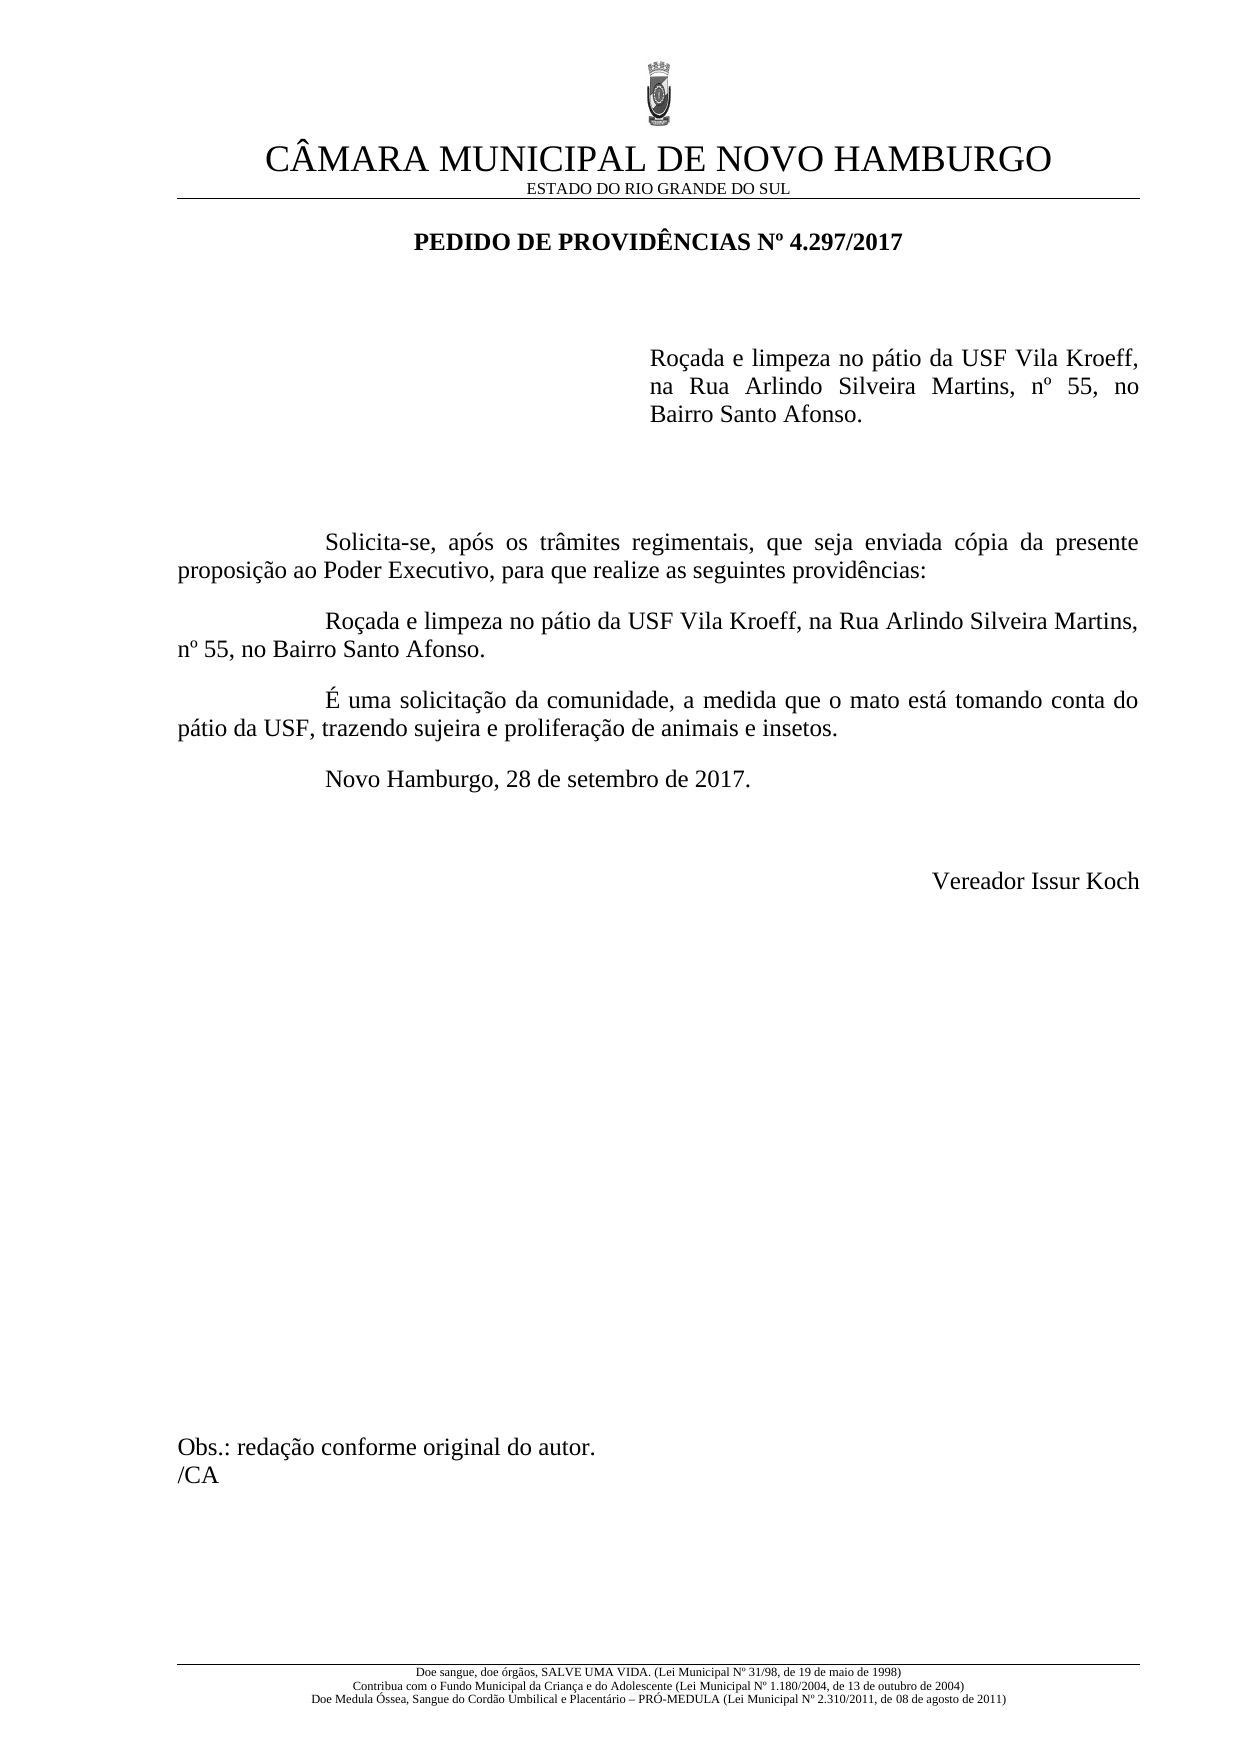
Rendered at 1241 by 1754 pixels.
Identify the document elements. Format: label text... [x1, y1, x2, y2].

text É uma solicitação da comunidade, a medida que o mato está tomando conta do pátio da USF, trazendo sujeira e proliferação de animais e insetos. [177, 686, 1140, 741]
text Roçada e limpeza no pátio da USF Vila Kroeff, na Rua Arlindo Silveira Martins, nº 55, no Bairro Santo Afonso. [649, 344, 1140, 428]
text Novo Hamburgo, 28 de setembro de 2017. [177, 765, 1140, 793]
text PEDIDO DE PROVIDÊNCIAS Nº 4.297/2017 [177, 228, 1140, 256]
text Roçada e limpeza no pátio da USF Vila Kroeff, na Rua Arlindo Silveira Martins, nº 55, no Bairro Santo Afonso. [177, 607, 1140, 662]
text Obs.: redação conforme original do autor. [177, 1433, 1140, 1461]
text Solicita-se, após os trâmites regimentais, que seja enviada cópia da presente proposição ao Poder Executivo, para que realize as seguintes providências: [177, 528, 1140, 583]
text Vereador Issur Koch [177, 867, 1140, 895]
text /CA [177, 1461, 1140, 1489]
